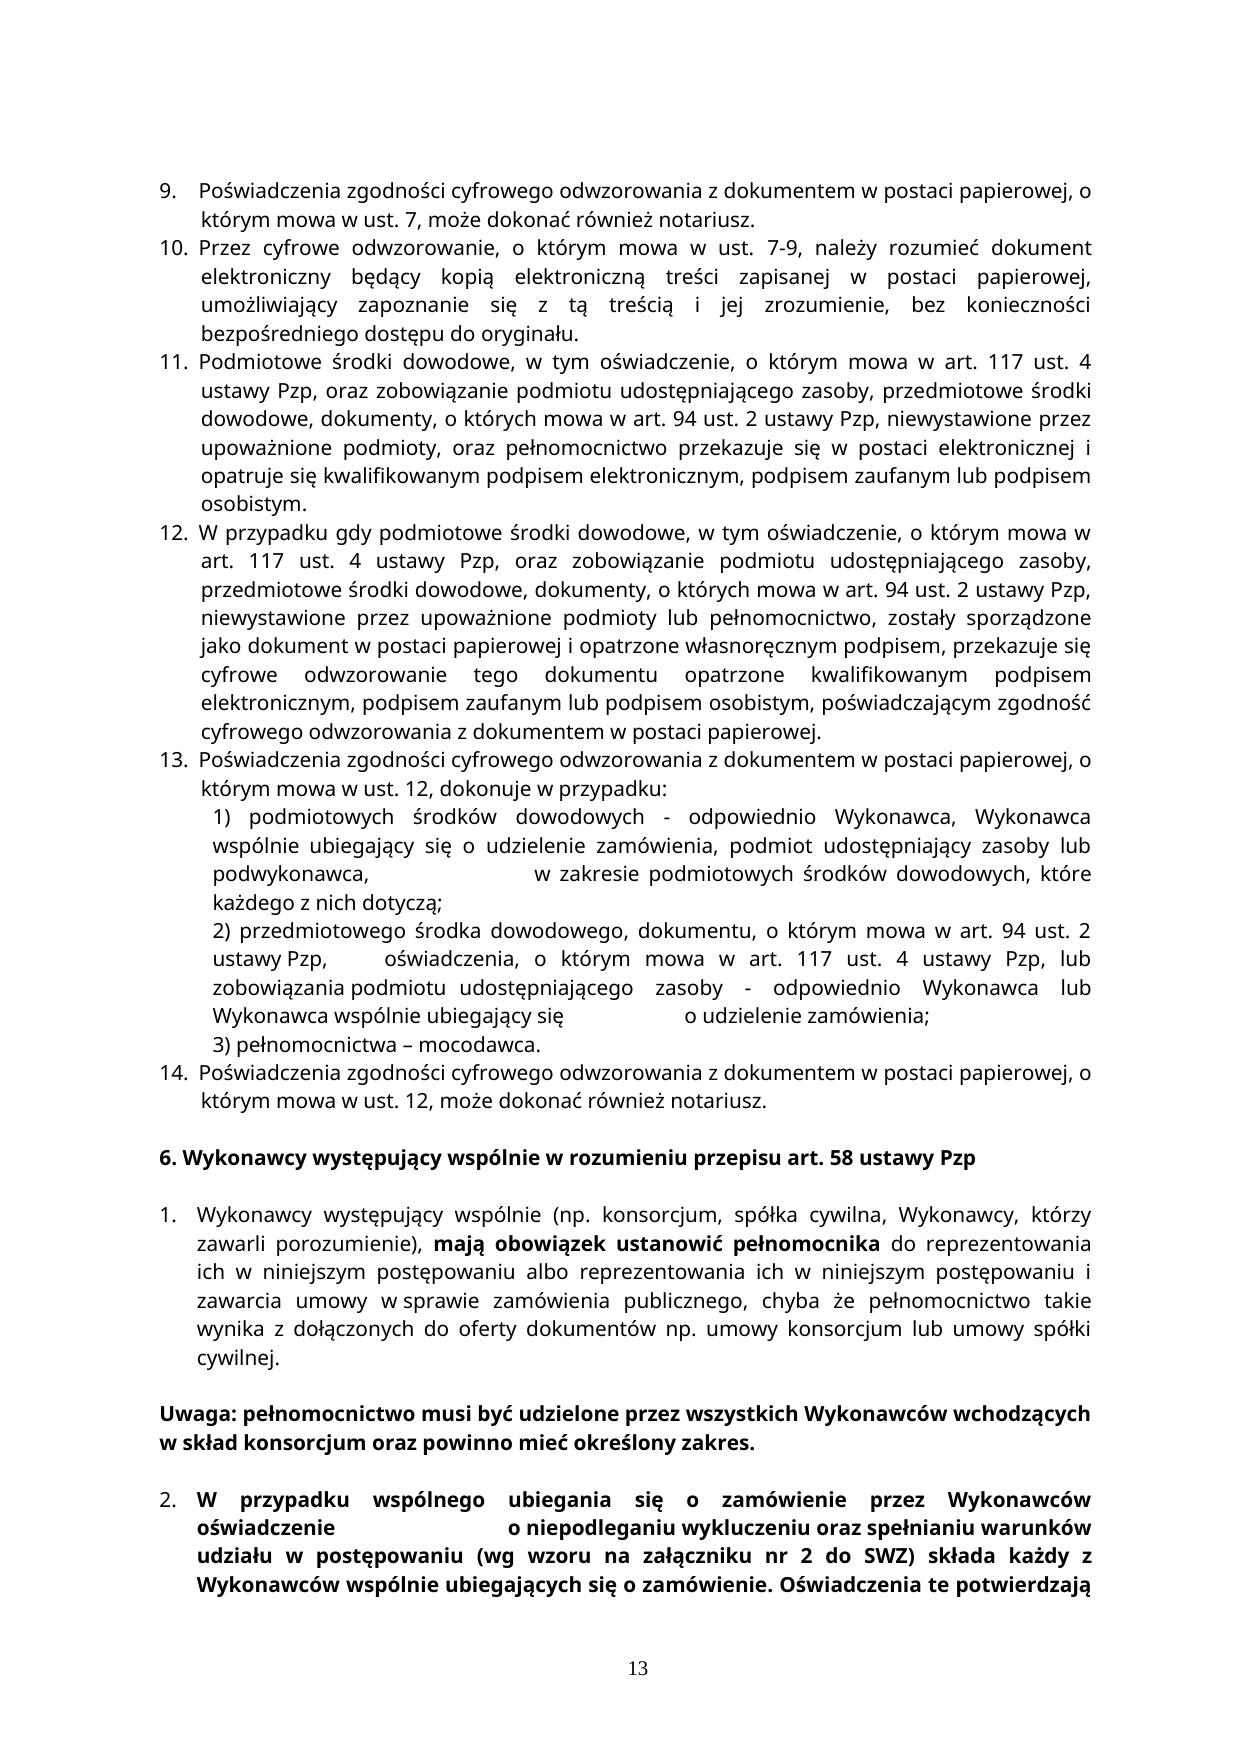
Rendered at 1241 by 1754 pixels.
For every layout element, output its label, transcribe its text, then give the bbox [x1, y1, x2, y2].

list Poświadczenia zgodności cyfrowego odwzorowania z dokumentem w postaci papierowej, o którym mowa w ust. 12, może dokonać również notariusz. [159, 1058, 1092, 1115]
list Przez cyfrowe odwzorowanie, o którym mowa w ust. 7-9, należy rozumieć dokument elektroniczny będący kopią elektroniczną treści zapisanej w postaci papierowej, umożliwiający zapoznanie się z tą treścią i jej zrozumienie, bez konieczności bezpośredniego dostępu do oryginału. [159, 233, 1092, 347]
list W przypadku gdy podmiotowe środki dowodowe, w tym oświadczenie, o którym mowa w art. 117 ust. 4 ustawy Pzp, oraz zobowiązanie podmiotu udostępniającego zasoby, przedmiotowe środki dowodowe, dokumenty, o których mowa w art. 94 ust. 2 ustawy Pzp, niewystawione przez upoważnione podmioty lub pełnomocnictwo, zostały sporządzone jako dokument w postaci papierowej i opatrzone własnoręcznym podpisem, przekazuje się cyfrowe odwzorowanie tego dokumentu opatrzone kwalifikowanym podpisem elektronicznym, podpisem zaufanym lub podpisem osobistym, poświadczającym zgodność cyfrowego odwzorowania z dokumentem w postaci papierowej. [159, 518, 1092, 745]
list 1) podmiotowych środków dowodowych - odpowiednio Wykonawca, Wykonawca wspólnie ubiegający się o udzielenie zamówienia, podmiot udostępniający zasoby lub podwykonawca, w zakresie podmiotowych środków dowodowych, które każdego z nich dotyczą; [153, 802, 1092, 916]
list 2) przedmiotowego środka dowodowego, dokumentu, o którym mowa w art. 94 ust. 2 ustawy Pzp, oświadczenia, o którym mowa w art. 117 ust. 4 ustawy Pzp, lub zobowiązania podmiotu udostępniającego zasoby - odpowiednio Wykonawca lub Wykonawca wspólnie ubiegający się o udzielenie zamówienia; [153, 916, 1092, 1030]
list 3) pełnomocnictwa – mocodawca. [153, 1030, 1092, 1058]
list Poświadczenia zgodności cyfrowego odwzorowania z dokumentem w postaci papierowej, o którym mowa w ust. 7, może dokonać również notariusz. [159, 177, 1092, 233]
list Poświadczenia zgodności cyfrowego odwzorowania z dokumentem w postaci papierowej, o którym mowa w ust. 12, dokonuje w przypadku: [159, 745, 1092, 802]
list Wykonawcy występujący wspólnie (np. konsorcjum, spółka cywilna, Wykonawcy, którzy zawarli porozumienie), mają obowiązek ustanowić pełnomocnika do reprezentowania ich w niniejszym postępowaniu albo reprezentowania ich w niniejszym postępowaniu i zawarcia umowy w sprawie zamówienia publicznego, chyba że pełnomocnictwo takie wynika z dołączonych do oferty dokumentów np. umowy konsorcjum lub umowy spółki cywilnej. [159, 1200, 1092, 1371]
subtitle 6. Wykonawcy występujący wspólnie w rozumieniu przepisu art. 58 ustawy Pzp [159, 1143, 1092, 1172]
list W przypadku wspólnego ubiegania się o zamówienie przez Wykonawców oświadczenie o niepodleganiu wykluczeniu oraz spełnianiu warunków udziału w postępowaniu (wg wzoru na załączniku nr 2 do SWZ) składa każdy z Wykonawców wspólnie ubiegających się o zamówienie. Oświadczenia te potwierdzają [159, 1485, 1092, 1598]
list Podmiotowe środki dowodowe, w tym oświadczenie, o którym mowa w art. 117 ust. 4 ustawy Pzp, oraz zobowiązanie podmiotu udostępniającego zasoby, przedmiotowe środki dowodowe, dokumenty, o których mowa w art. 94 ust. 2 ustawy Pzp, niewystawione przez upoważnione podmioty, oraz pełnomocnictwo przekazuje się w postaci elektronicznej i opatruje się kwalifikowanym podpisem elektronicznym, podpisem zaufanym lub podpisem osobistym. [159, 347, 1092, 518]
text Uwaga: pełnomocnictwo musi być udzielone przez wszystkich Wykonawców wchodzących w skład konsorcjum oraz powinno mieć określony zakres. [159, 1399, 1092, 1456]
